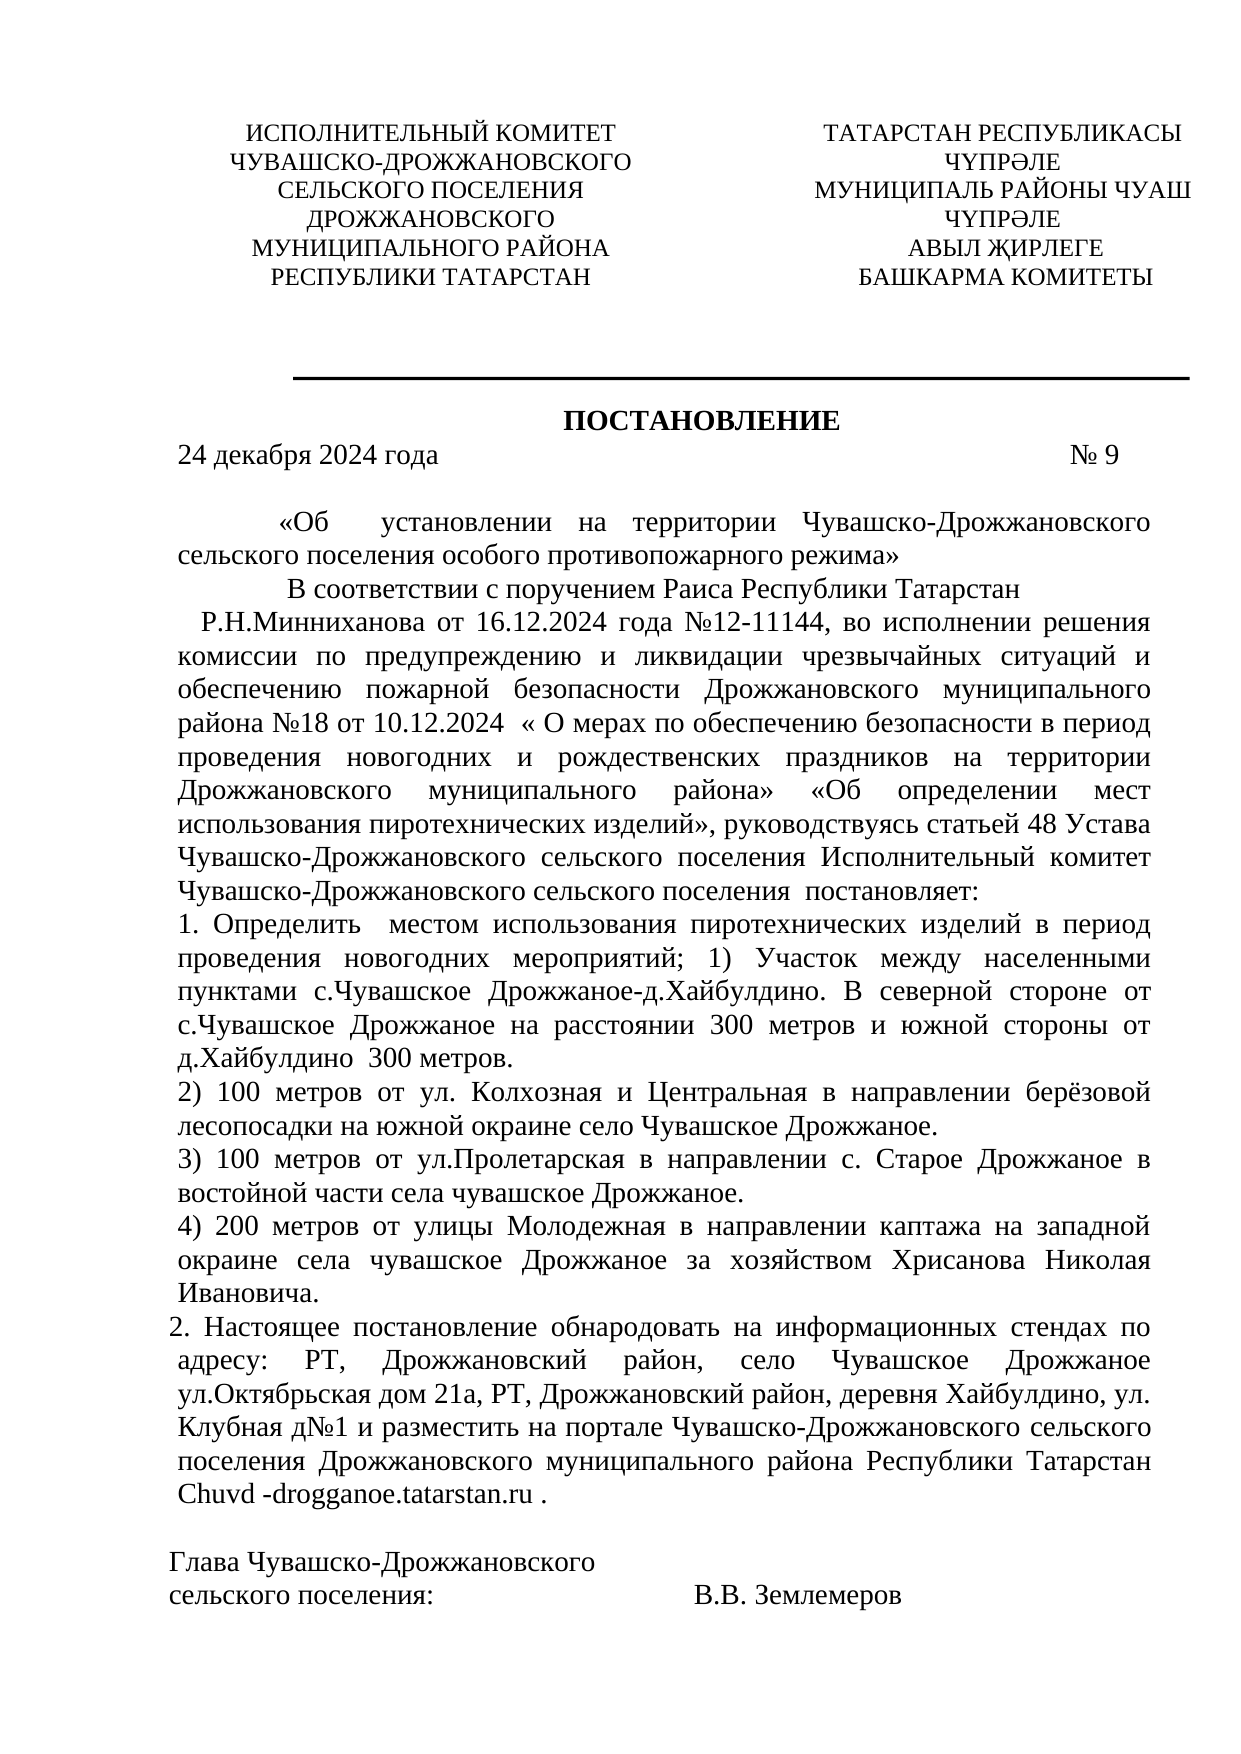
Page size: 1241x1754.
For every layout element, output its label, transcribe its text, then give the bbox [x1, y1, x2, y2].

table_header ТАТАРСТАН РЕСПУБЛИКАСЫ ЧҮПРӘЛЕ МУНИЦИПАЛЬ районы ЧУАШ ЧҮПРӘЛЕ АВЫЛ ҖИРЛЕГЕ БАШКАРМА КОМИТЕТЫ [798, 118, 1193, 348]
table_header [666, 118, 798, 348]
table_cell [207, 348, 1193, 403]
text Р.Н.Минниханова от 16.12.2024 года №12-11144, во исполнении решения комиссии по предупреждению и ликвидации чрезвычайных ситуаций и обеспечению пожарной безопасности Дрожжановского муниципального района №18 от 10.12.2024 « О мерах по обеспечению безопасности в период проведения новогодних и рождественских праздников на территории Дрожжановского муниципального района» «Об определении мест использования пиротехнических изделий», руководствуясь статьей 48 Устава Чувашско-Дрожжановского сельского поселения Исполнительный комитет Чувашско-Дрожжановского сельского поселения постановляет: [177, 604, 1152, 906]
text 1. Определить местом использования пиротехнических изделий в период проведения новогодних мероприятий; 1) Участок между населенными пунктами с.Чувашское Дрожжаное-д.Хайбулдино. В северной стороне от с.Чувашское Дрожжаное на расстоянии 300 метров и южной стороны от д.Хайбулдино 300 метров. [177, 906, 1152, 1074]
text Глава Чувашско-Дрожжановского [168, 1544, 1152, 1577]
table_header ИСПОЛНИТЕЛЬНЫЙ КОМИТЕТ ЧУВАШСКО-ДРОЖЖАНОВСКОГО СЕЛЬСКОГО ПОСЕЛЕНИЯ ДРОЖЖАНОВСКОГО МУНИЦИПАЛЬНОГО РАЙОНА РЕСПУБЛИКИ ТАТАРСТАН [207, 118, 666, 348]
text 2. Настоящее постановление обнародовать на информационных стендах по адресу: РТ, Дрожжановский район, село Чувашское Дрожжаное ул.Октябрьская дом 21а, РТ, Дрожжановский район, деревня Хайбулдино, ул. Клубная д№1 и разместить на портале Чувашско-Дрожжановского сельского поселения Дрожжановского муниципального района Республики Татарстан Chuvd -drogganoe.tatarstan.ru . [168, 1309, 1152, 1510]
text В соответствии с поручением Раиса Республики Татарстан [177, 571, 1152, 604]
text 4) 200 метров от улицы Молодежная в направлении каптажа на западной окраине села чувашское Дрожжаное за хозяйством Хрисанова Николая Ивановича. [177, 1208, 1152, 1309]
subtitle ПОСТАНОВЛЕНИЕ [177, 403, 1152, 437]
text 2) 100 метров от ул. Колхозная и Центральная в направлении берёзовой лесопосадки на южной окраине село Чувашское Дрожжаное. [177, 1074, 1152, 1141]
text сельского поселения: В.В. Землемеров [168, 1577, 1152, 1611]
text 3) 100 метров от ул.Пролетарская в направлении с. Старое Дрожжаное в востойной части села чувашское Дрожжаное. [177, 1141, 1152, 1208]
text «Об установлении на территории Чувашско-Дрожжановского сельского поселения особого противопожарного режима» [177, 504, 1152, 571]
text 24 декабря 2024 года № 9 [177, 437, 1152, 470]
